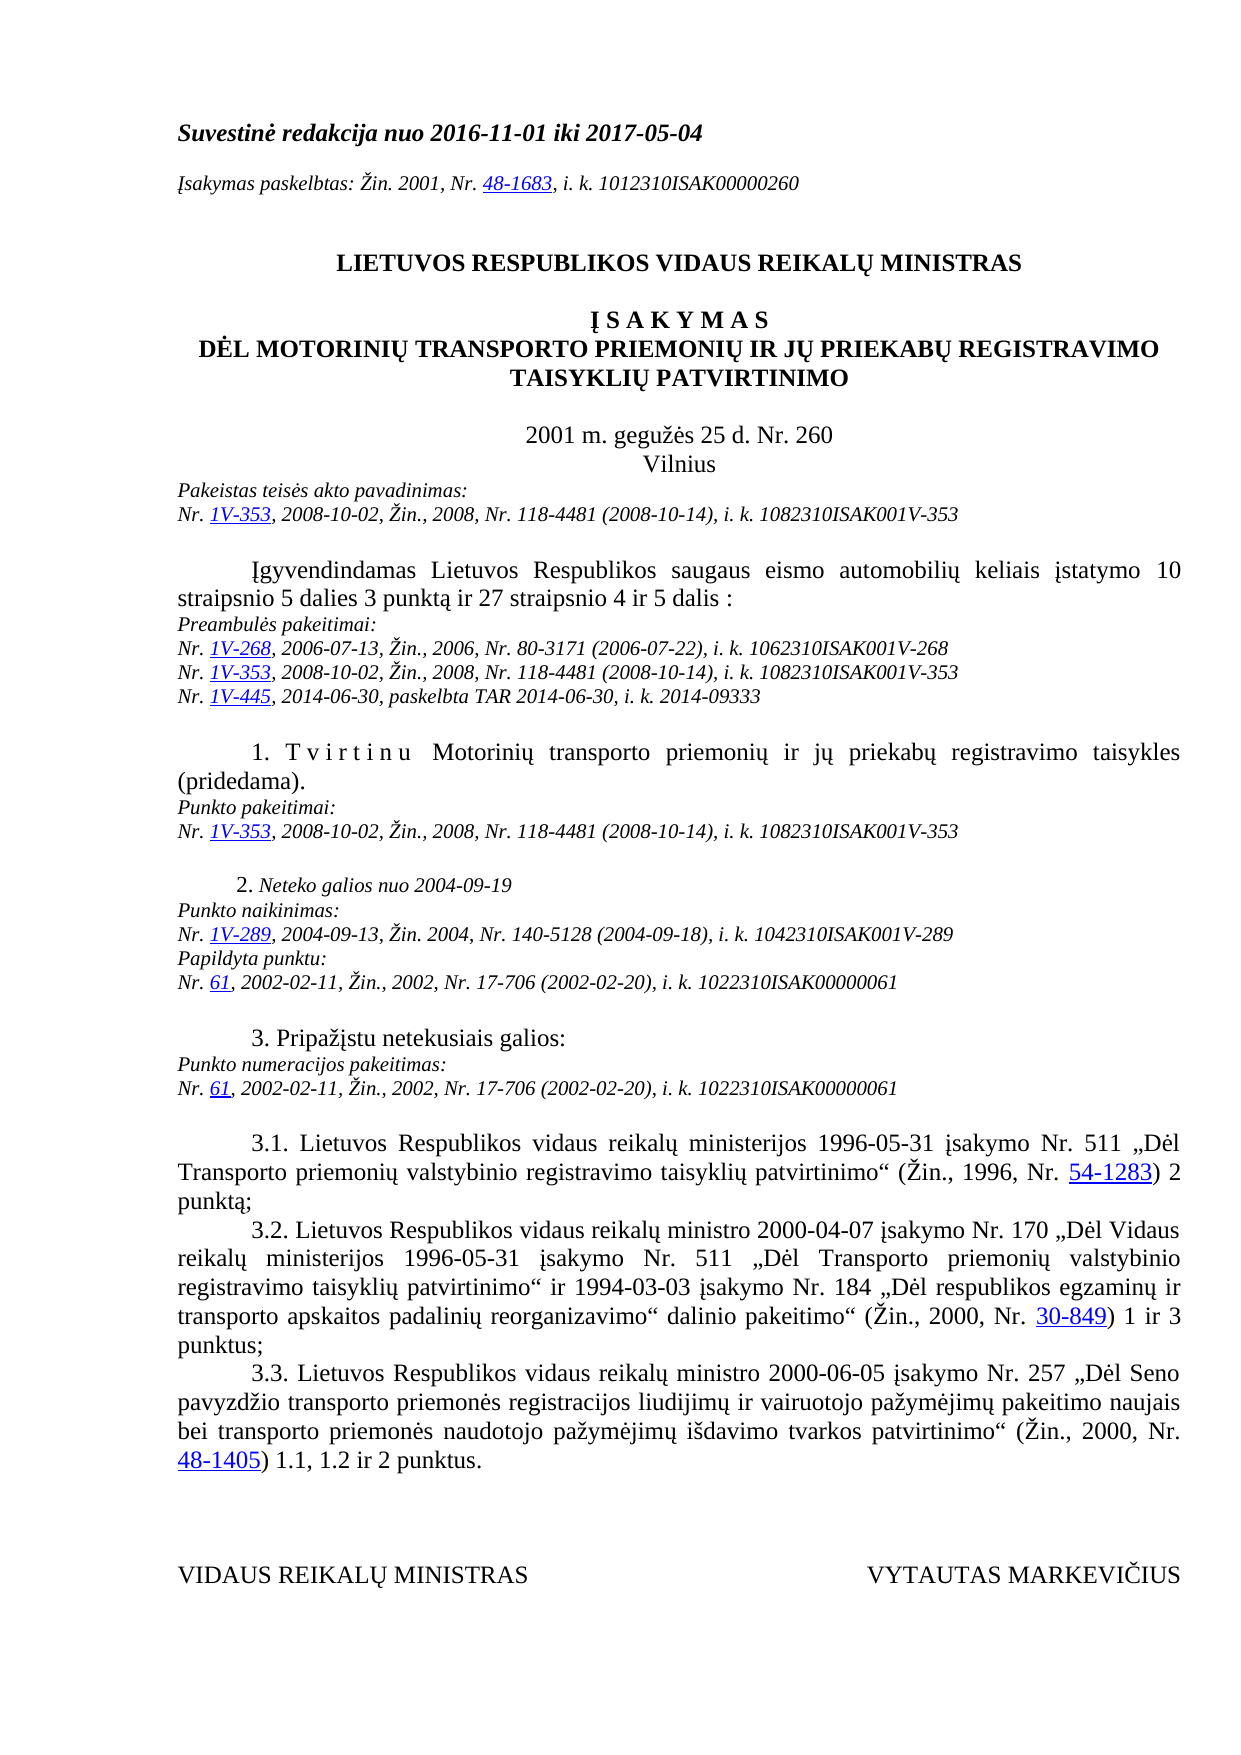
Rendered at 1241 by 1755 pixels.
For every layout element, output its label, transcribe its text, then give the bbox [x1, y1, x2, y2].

text Nr. 1V-353, 2008-10-02, Žin., 2008, Nr. 118-4481 (2008-10-14), i. k. 1082310ISAK001V-353 [177, 502, 1181, 526]
text DĖL MOTORINIŲ TRANSPORTO PRIEMONIŲ IR JŲ PRIEKABŲ REGISTRAVIMO TAISYKLIŲ PATVIRTINIMO [177, 334, 1181, 392]
text 3.3. Lietuvos Respublikos vidaus reikalų ministro 2000-06-05 įsakymo Nr. 257 „Dėl Seno pavyzdžio transporto priemonės registracijos liudijimų ir vairuotojo pažymėjimų pakeitimo naujais bei transporto priemonės naudotojo pažymėjimų išdavimo tvarkos patvirtinimo“ (Žin., 2000, Nr. 48-1405) 1.1, 1.2 ir 2 punktus. [177, 1358, 1181, 1473]
text Į S A K Y M A S [177, 305, 1181, 334]
text Nr. 61, 2002-02-11, Žin., 2002, Nr. 17-706 (2002-02-20), i. k. 1022310ISAK00000061 [177, 970, 1181, 994]
text Pakeistas teisės akto pavadinimas: [177, 478, 1181, 502]
text 2. Neteko galios nuo 2004-09-19 [177, 872, 1181, 898]
text LIETUVOS RESPUBLIKOS VIDAUS REIKALŲ MINISTRAS [177, 248, 1181, 277]
text Punkto pakeitimai: [177, 795, 1181, 819]
text 2001 m. gegužės 25 d. Nr. 260 [177, 420, 1181, 449]
text 3.2. Lietuvos Respublikos vidaus reikalų ministro 2000-04-07 įsakymo Nr. 170 „Dėl Vidaus reikalų ministerijos 1996-05-31 įsakymo Nr. 511 „Dėl Transporto priemonių valstybinio registravimo taisyklių patvirtinimo“ ir 1994-03-03 įsakymo Nr. 184 „Dėl respublikos egzaminų ir transporto apskaitos padalinių reorganizavimo“ dalinio pakeitimo“ (Žin., 2000, Nr. 30-849) 1 ir 3 punktus; [177, 1215, 1181, 1358]
text Vilnius [177, 449, 1181, 478]
text Papildyta punktu: [177, 946, 1181, 970]
text Preambulės pakeitimai: [177, 612, 1181, 636]
text Nr. 1V-445, 2014-06-30, paskelbta TAR 2014-06-30, i. k. 2014-09333 [177, 684, 1181, 708]
text VIDAUS REIKALŲ MINISTRAS VYTAUTAS MARKEVIČIUS [177, 1560, 1181, 1588]
text Punkto naikinimas: [177, 898, 1181, 922]
text Nr. 1V-268, 2006-07-13, Žin., 2006, Nr. 80-3171 (2006-07-22), i. k. 1062310ISAK001V-268 [177, 636, 1181, 660]
text 1. Tvirtinu Motorinių transporto priemonių ir jų priekabų registravimo taisykles (pridedama). [177, 737, 1181, 795]
text 3.1. Lietuvos Respublikos vidaus reikalų ministerijos 1996-05-31 įsakymo Nr. 511 „Dėl Transporto priemonių valstybinio registravimo taisyklių patvirtinimo“ (Žin., 1996, Nr. 54-1283) 2 punktą; [177, 1128, 1181, 1215]
text 3. Pripažįstu netekusiais galios: [177, 1023, 1181, 1052]
text Nr. 1V-289, 2004-09-13, Žin. 2004, Nr. 140-5128 (2004-09-18), i. k. 1042310ISAK001V-289 [177, 922, 1181, 946]
text Nr. 61, 2002-02-11, Žin., 2002, Nr. 17-706 (2002-02-20), i. k. 1022310ISAK00000061 [177, 1076, 1181, 1100]
text Įsakymas paskelbtas: Žin. 2001, Nr. 48-1683, i. k. 1012310ISAK00000260 [177, 171, 1181, 195]
text Nr. 1V-353, 2008-10-02, Žin., 2008, Nr. 118-4481 (2008-10-14), i. k. 1082310ISAK001V-353 [177, 819, 1181, 843]
text Punkto numeracijos pakeitimas: [177, 1052, 1181, 1076]
text Įgyvendindamas Lietuvos Respublikos saugaus eismo automobilių keliais įstatymo 10 straipsnio 5 dalies 3 punktą ir 27 straipsnio 4 ir 5 dalis : [177, 555, 1181, 612]
text Nr. 1V-353, 2008-10-02, Žin., 2008, Nr. 118-4481 (2008-10-14), i. k. 1082310ISAK001V-353 [177, 660, 1181, 684]
text Suvestinė redakcija nuo 2016-11-01 iki 2017-05-04 [177, 118, 1181, 147]
